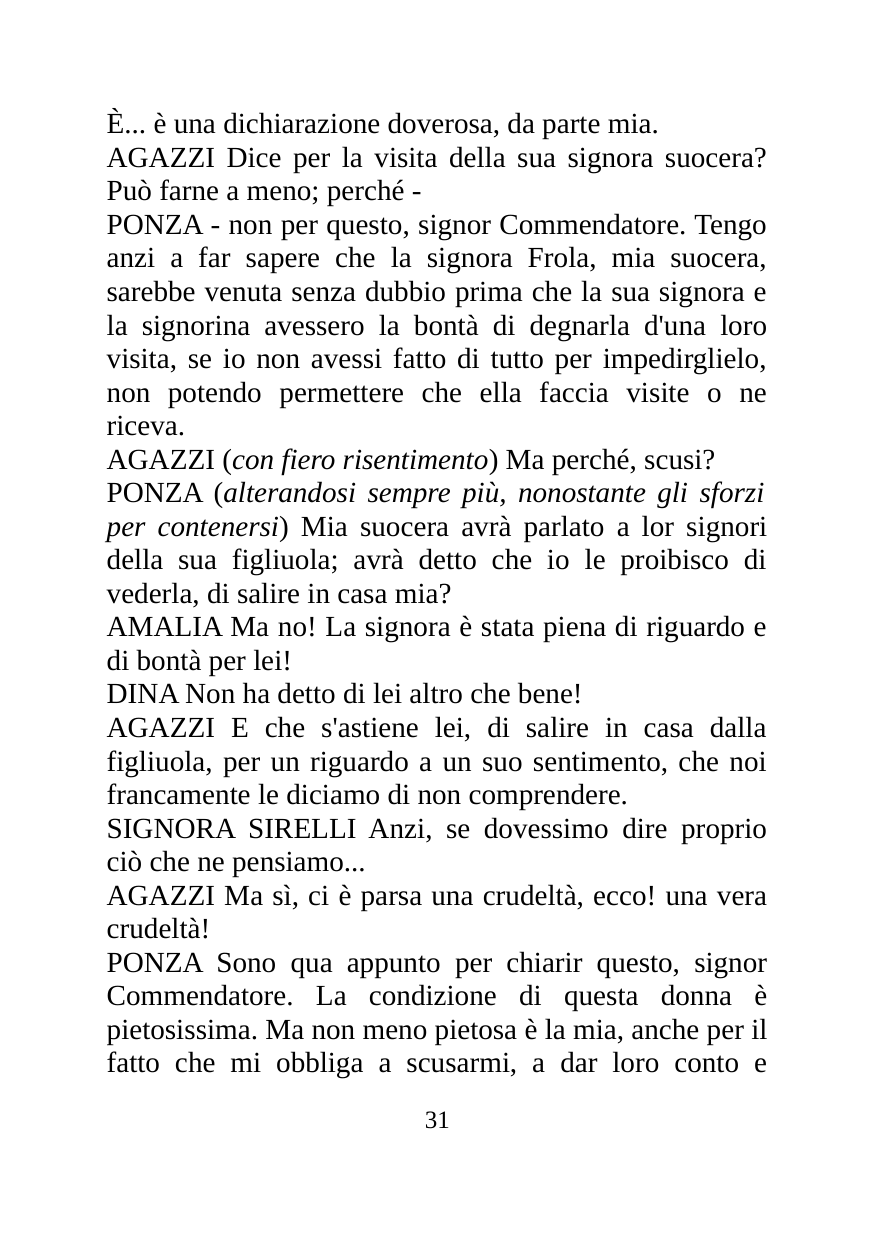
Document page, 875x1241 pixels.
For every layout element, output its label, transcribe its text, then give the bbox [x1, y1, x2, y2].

text SIGNORA SIRELLI Anzi, se dovessimo dire proprio ciò che ne pensiamo... [106, 811, 768, 878]
text AGAZZI E che s'astiene lei, di salire in casa dalla figliuola, per un riguardo a un suo sentimento, che noi francamente le diciamo di non comprendere. [106, 710, 768, 811]
text AGAZZI Dice per la visita della sua signora suocera? Può farne a meno; perché - [106, 140, 768, 207]
text AGAZZI (con fiero risentimento) Ma perché, scusi? [106, 442, 768, 475]
text DINA Non ha detto di lei altro che bene! [106, 677, 768, 710]
text PONZA Sono qua appunto per chiarir questo, signor Commendatore. La condizione di questa donna è pietosissima. Ma non meno pietosa è la mia, anche per il fatto che mi obbliga a scusarmi, a dar loro conto e [106, 945, 768, 1079]
text PONZA - non per questo, signor Commendatore. Tengo anzi a far sapere che la signora Frola, mia suocera, sarebbe venuta senza dubbio prima che la sua signora e la signorina avessero la bontà di degnarla d'una loro visita, se io non avessi fatto di tutto per impedirglielo, non potendo permettere che ella faccia visite o ne riceva. [106, 207, 768, 442]
text AGAZZI Ma sì, ci è parsa una crudeltà, ecco! una vera crudeltà! [106, 878, 768, 945]
text PONZA (alterandosi sempre più, nonostante gli sforzi per contenersi) Mia suocera avrà parlato a lor signori della sua figliuola; avrà detto che io le proibisco di vederla, di salire in casa mia? [106, 475, 768, 609]
text È... è una dichiarazione doverosa, da parte mia. [106, 106, 768, 140]
text AMALIA Ma no! La signora è stata piena di riguardo e di bontà per lei! [106, 609, 768, 677]
